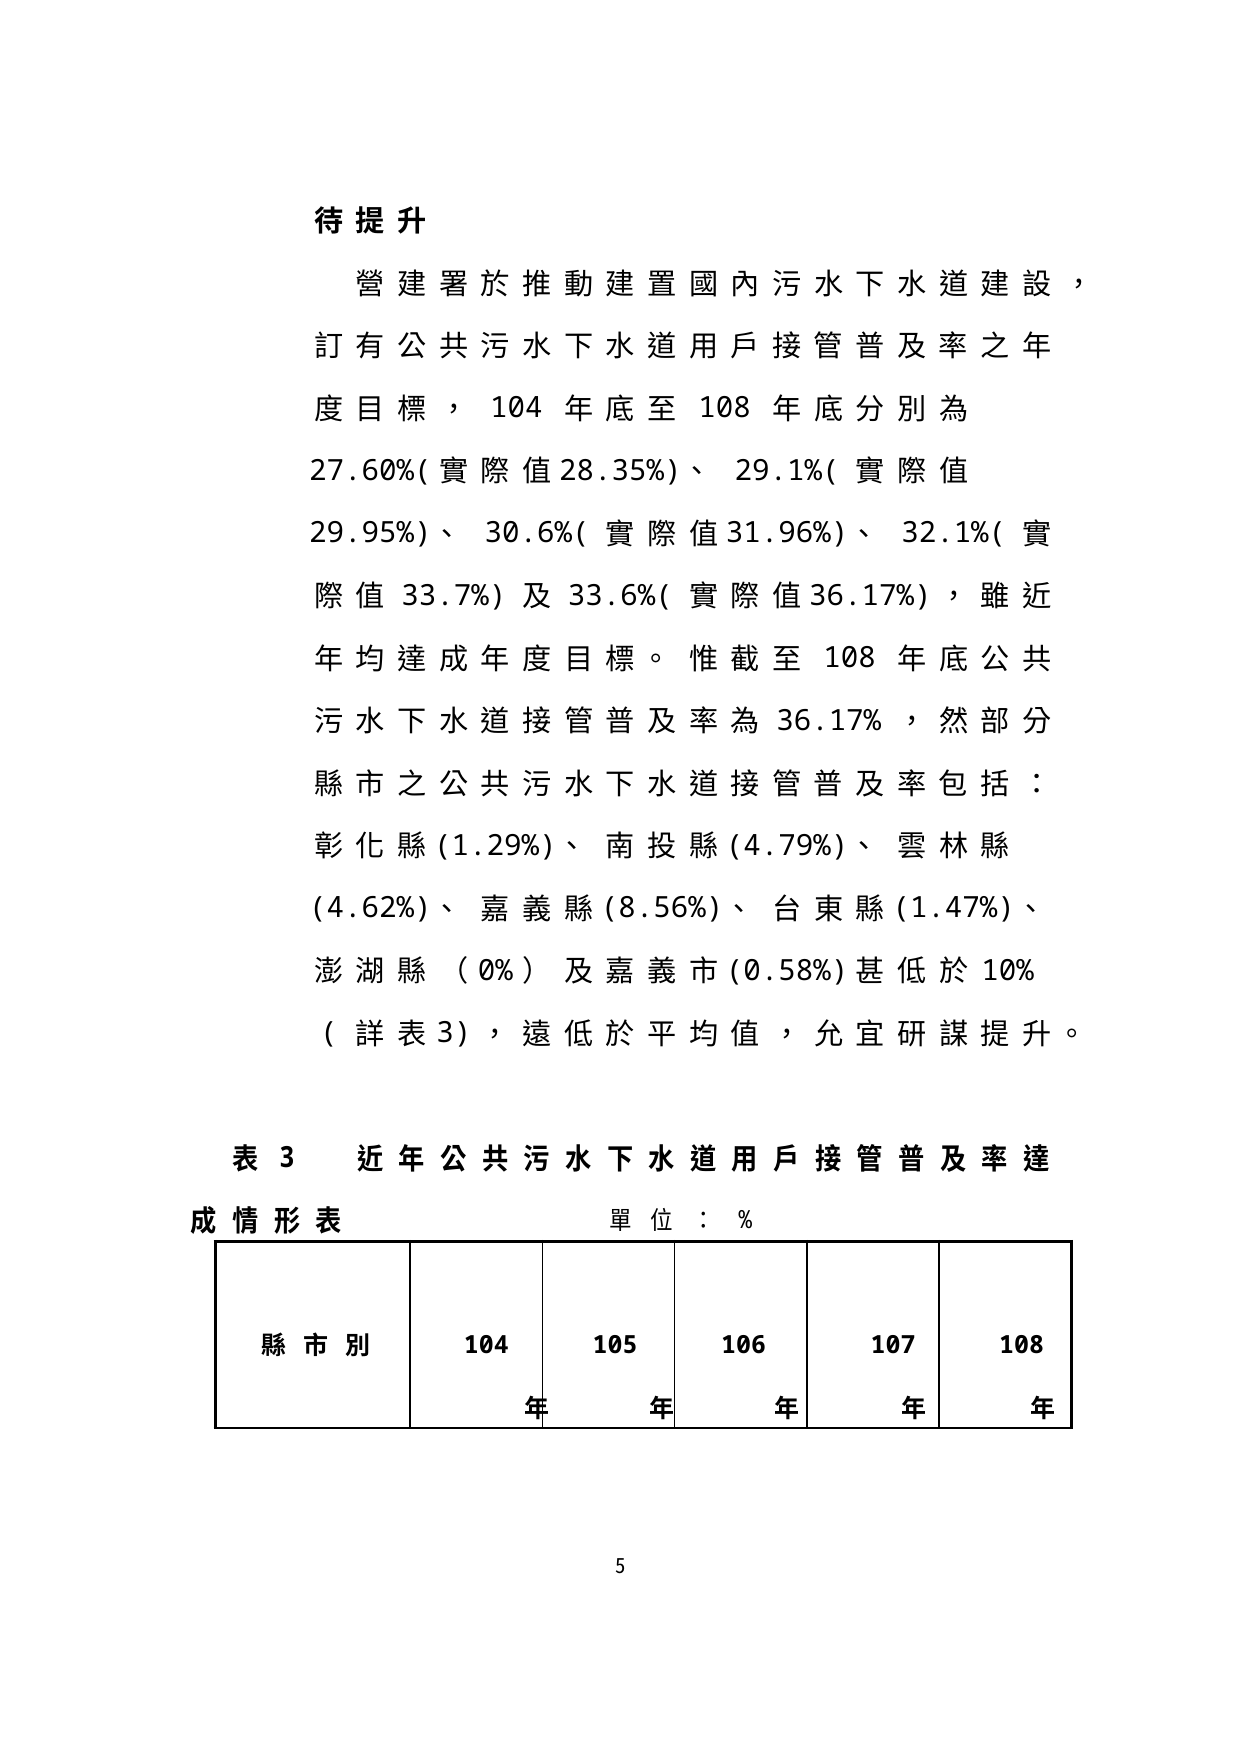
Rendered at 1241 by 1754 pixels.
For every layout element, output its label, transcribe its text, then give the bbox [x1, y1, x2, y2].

text 表3 近年公共污水下水道用戶接管普及率達成情形表 單位：% [183, 1115, 1058, 1240]
table_header 106年 [675, 1243, 806, 1427]
table_header 104年底 [411, 1243, 542, 1427]
table_header 縣市別 [217, 1243, 409, 1427]
table_header 105年底 [543, 1243, 674, 1427]
text 待提升 [242, 177, 1058, 240]
text 營建署於推動建置國內污水下水道建設，訂有公共污水下水道用戶接管普及率之年度目標，104年底至108年底分別為27.60%(實際值28.35%)、29.1%(實際值29.95%)、30.6%(實際值31.96%)、32.1%(實際值33.7%)及33.6%(實際值36.17%)，雖近年均達成年度目標。惟截至108年底公共污水下水道接管普及率為36.17%，然部分縣市之公共污水下水道接管普及率包括：彰化縣(1.29%)、南投縣(4.79%)、雲林縣(4.62%)、嘉義縣(8.56%)、台東縣(1.47%)、澎湖縣（0%）及嘉義市(0.58%)甚低於10%(詳表3)，遠低於平均值，允宜研謀提升。 [271, 240, 1058, 1052]
table_header 107年 [808, 1243, 938, 1427]
table_header 108年 [940, 1243, 1070, 1427]
